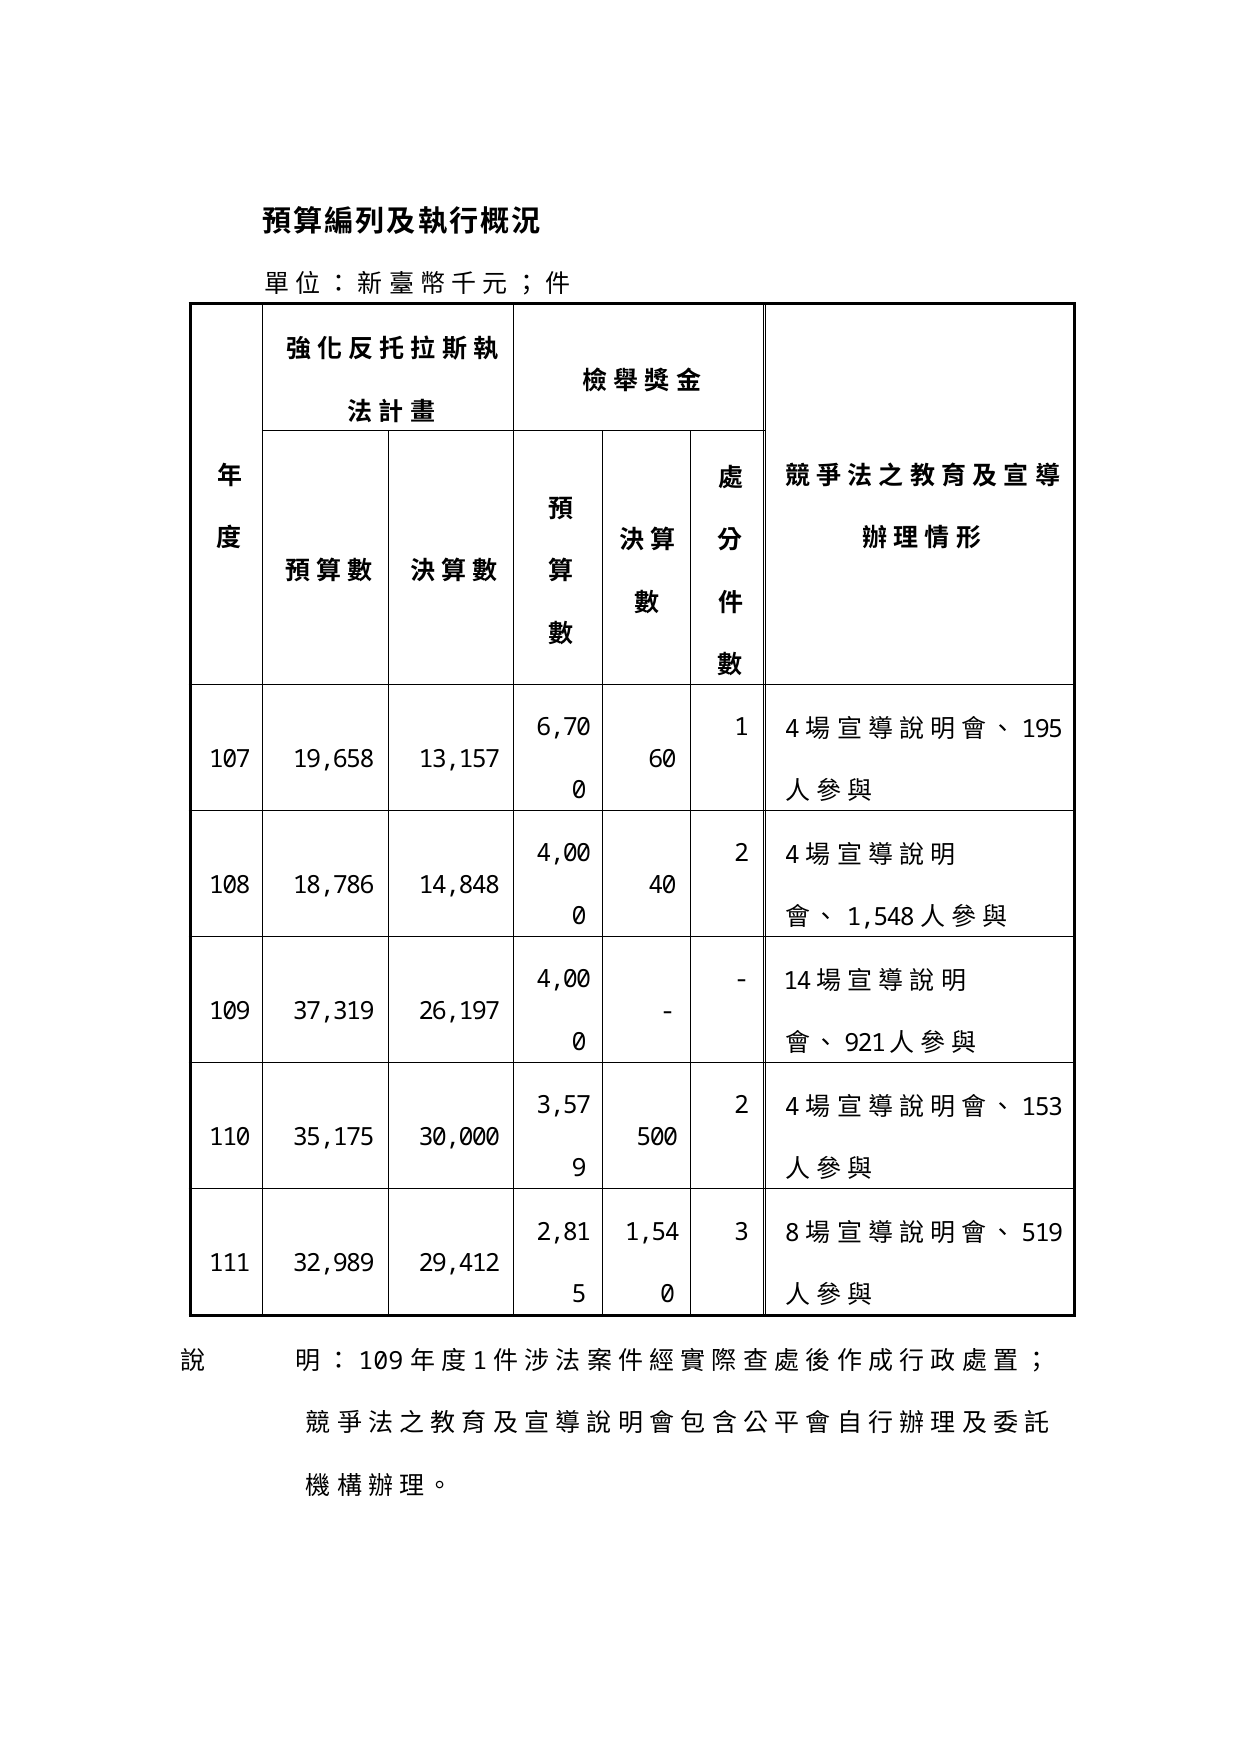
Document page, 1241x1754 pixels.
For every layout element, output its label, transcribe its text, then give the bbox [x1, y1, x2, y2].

table_cell - [691, 937, 763, 1062]
table_cell 4場宣導說明會、153人參與 [766, 1063, 1073, 1188]
table_cell 109 [192, 937, 262, 1062]
table_header 強化反托拉斯執法計畫 [263, 305, 513, 430]
table_cell 40 [603, 811, 690, 936]
table_cell 500 [603, 1063, 690, 1188]
table_cell 30,000 [389, 1063, 513, 1188]
table_cell 決算數 [389, 431, 513, 683]
table_cell 108 [192, 811, 262, 936]
table_cell 4場宣導說明會、1,548人參與 [766, 811, 1073, 936]
table_cell 6,700 [514, 685, 602, 809]
text 預算編列及執行概況 單位：新臺幣千元；件 [177, 177, 1063, 302]
table_cell 3,579 [514, 1063, 602, 1188]
table_cell 37,319 [263, 937, 388, 1062]
table_cell 14,848 [389, 811, 513, 936]
table_cell 2 [691, 1063, 763, 1188]
table_header 檢舉獎金 [514, 305, 763, 430]
table_cell 預算數 [514, 431, 602, 683]
table_cell 107 [192, 685, 262, 809]
table_cell 1 [691, 685, 763, 809]
table_cell 4場宣導說明會、195人參與 [766, 685, 1073, 809]
table_cell 4,000 [514, 937, 602, 1062]
table_cell 13,157 [389, 685, 513, 809]
table_cell 14場宣導說明會、921人參與 [766, 937, 1073, 1062]
table_cell 19,658 [263, 685, 388, 809]
table_cell 8場宣導說明會、519人參與 [766, 1189, 1073, 1314]
table_cell 60 [603, 685, 690, 809]
table_cell 4,000 [514, 811, 602, 936]
text 說 明：109年度1件涉法案件經實際查處後作成行政處置；競爭法之教育及宣導說明會包含公平會自行辦理及委託機構辦理。 [177, 1317, 1063, 1504]
table_cell 處分 件數 [691, 431, 763, 683]
table_cell 1,540 [603, 1189, 690, 1314]
table_cell 26,197 [389, 937, 513, 1062]
table_cell 預算數 [263, 431, 388, 683]
table_cell 110 [192, 1063, 262, 1188]
table_cell 18,786 [263, 811, 388, 936]
table_cell 3 [691, 1189, 763, 1314]
table_cell 決算數 [603, 431, 690, 683]
table_cell 32,989 [263, 1189, 388, 1314]
table_header 競爭法之教育及宣導辦理情形 [766, 305, 1073, 683]
table_cell 29,412 [389, 1189, 513, 1314]
table_cell 2 [691, 811, 763, 936]
table_cell - [603, 937, 690, 1062]
table_header 年度 [192, 305, 262, 683]
table_cell 111 [192, 1189, 262, 1314]
table_cell 35,175 [263, 1063, 388, 1188]
table_cell 2,815 [514, 1189, 602, 1314]
